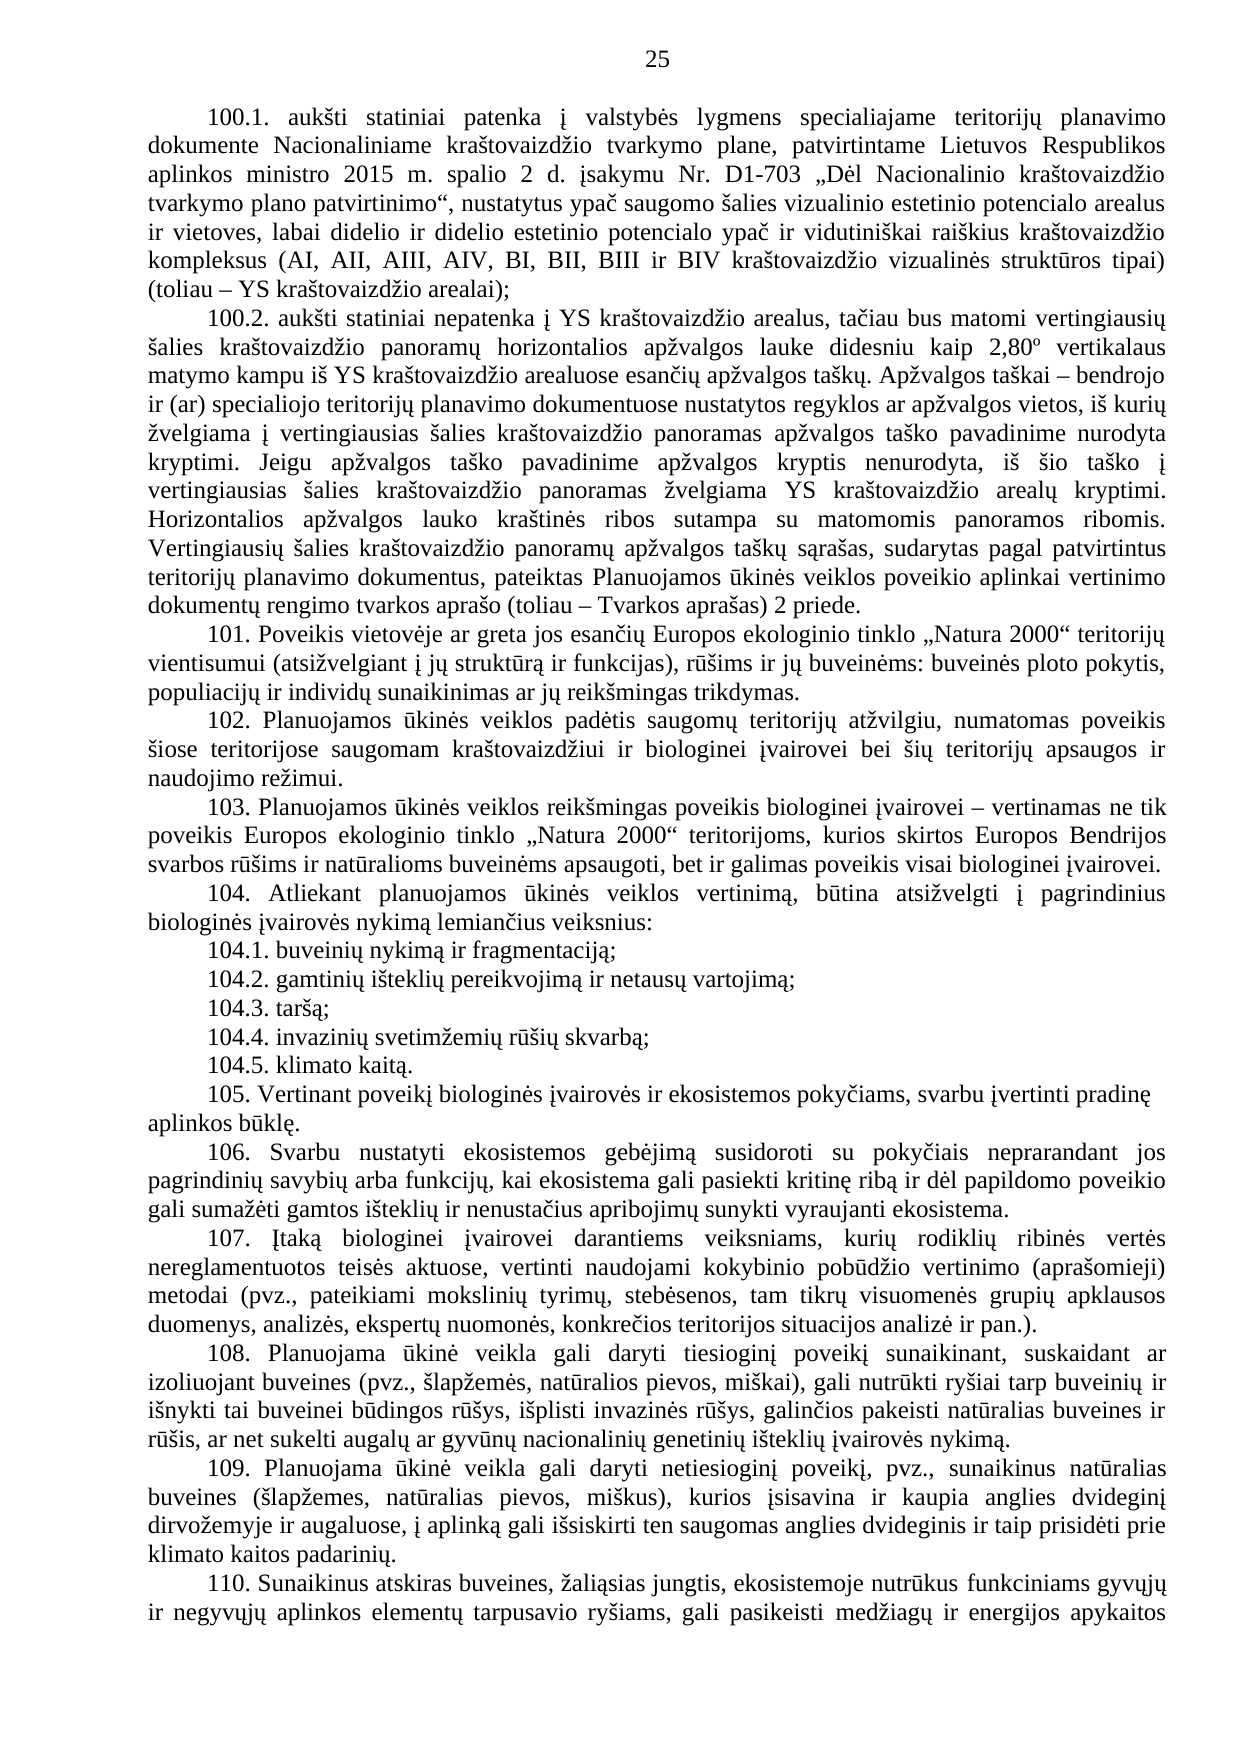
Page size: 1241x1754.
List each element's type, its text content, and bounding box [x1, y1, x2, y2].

text 109. Planuojama ūkinė veikla gali daryti netiesioginį poveikį, pvz., sunaikinus natūralias buveines (šlapžemes, natūralias pievos, miškus), kurios įsisavina ir kaupia anglies dvideginį dirvožemyje ir augaluose, į aplinką gali išsiskirti ten saugomas anglies dvideginis ir taip prisidėti prie klimato kaitos padarinių. [148, 1453, 1167, 1568]
text 105. Vertinant poveikį biologinės įvairovės ir ekosistemos pokyčiams, svarbu įvertinti pradinę aplinkos būklę. [148, 1079, 1167, 1137]
text 110. Sunaikinus atskiras buveines, žaliąsias jungtis, ekosistemoje nutrūkus funkciniams gyvųjų ir negyvųjų aplinkos elementų tarpusavio ryšiams, gali pasikeisti medžiagų ir energijos apykaitos [148, 1568, 1167, 1626]
text 104.2. gamtinių išteklių pereikvojimą ir netausų vartojimą; [148, 964, 1167, 993]
text 100.1. aukšti statiniai patenka į valstybės lygmens specialiajame teritorijų planavimo dokumente Nacionaliniame kraštovaizdžio tvarkymo plane, patvirtintame Lietuvos Respublikos aplinkos ministro 2015 m. spalio 2 d. įsakymu Nr. D1-703 „Dėl Nacionalinio kraštovaizdžio tvarkymo plano patvirtinimo“, nustatytus ypač saugomo šalies vizualinio estetinio potencialo arealus ir vietoves, labai didelio ir didelio estetinio potencialo ypač ir vidutiniškai raiškius kraštovaizdžio kompleksus (AI, AII, AIII, AIV, BI, BII, BIII ir BIV kraštovaizdžio vizualinės struktūros tipai) (toliau – YS kraštovaizdžio arealai); [148, 102, 1167, 303]
text 100.2. aukšti statiniai nepatenka į YS kraštovaizdžio arealus, tačiau bus matomi vertingiausių šalies kraštovaizdžio panoramų horizontalios apžvalgos lauke didesniu kaip 2,80º vertikalaus matymo kampu iš YS kraštovaizdžio arealuose esančių apžvalgos taškų. Apžvalgos taškai – bendrojo ir (ar) specialiojo teritorijų planavimo dokumentuose nustatytos regyklos ar apžvalgos vietos, iš kurių žvelgiama į vertingiausias šalies kraštovaizdžio panoramas apžvalgos taško pavadinime nurodyta kryptimi. Jeigu apžvalgos taško pavadinime apžvalgos kryptis nenurodyta, iš šio taško į vertingiausias šalies kraštovaizdžio panoramas žvelgiama YS kraštovaizdžio arealų kryptimi. Horizontalios apžvalgos lauko kraštinės ribos sutampa su matomomis panoramos ribomis. Vertingiausių šalies kraštovaizdžio panoramų apžvalgos taškų sąrašas, sudarytas pagal patvirtintus teritorijų planavimo dokumentus, pateiktas Planuojamos ūkinės veiklos poveikio aplinkai vertinimo dokumentų rengimo tvarkos aprašo (toliau – Tvarkos aprašas) 2 priede. [148, 303, 1167, 619]
text 104.4. invazinių svetimžemių rūšių skvarbą; [148, 1022, 1167, 1051]
text 104.5. klimato kaitą. [148, 1051, 1167, 1079]
text 102. Planuojamos ūkinės veiklos padėtis saugomų teritorijų atžvilgiu, numatomas poveikis šiose teritorijose saugomam kraštovaizdžiui ir biologinei įvairovei bei šių teritorijų apsaugos ir naudojimo režimui. [148, 706, 1167, 792]
text 101. Poveikis vietovėje ar greta jos esančių Europos ekologinio tinklo „Natura 2000“ teritorijų vientisumui (atsižvelgiant į jų struktūrą ir funkcijas), rūšims ir jų buveinėms: buveinės ploto pokytis, populiacijų ir individų sunaikinimas ar jų reikšmingas trikdymas. [148, 619, 1167, 706]
text 104.3. taršą; [148, 993, 1167, 1022]
text 104. Atliekant planuojamos ūkinės veiklos vertinimą, būtina atsižvelgti į pagrindinius biologinės įvairovės nykimą lemiančius veiksnius: [148, 878, 1167, 936]
text 104.1. buveinių nykimą ir fragmentaciją; [148, 936, 1167, 964]
text 103. Planuojamos ūkinės veiklos reikšmingas poveikis biologinei įvairovei – vertinamas ne tik poveikis Europos ekologinio tinklo „Natura 2000“ teritorijoms, kurios skirtos Europos Bendrijos svarbos rūšims ir natūralioms buveinėms apsaugoti, bet ir galimas poveikis visai biologinei įvairovei. [148, 792, 1167, 878]
text 106. Svarbu nustatyti ekosistemos gebėjimą susidoroti su pokyčiais neprarandant jos pagrindinių savybių arba funkcijų, kai ekosistema gali pasiekti kritinę ribą ir dėl papildomo poveikio gali sumažėti gamtos išteklių ir nenustačius apribojimų sunykti vyraujanti ekosistema. [148, 1137, 1167, 1223]
text 107. Įtaką biologinei įvairovei darantiems veiksniams, kurių rodiklių ribinės vertės nereglamentuotos teisės aktuose, vertinti naudojami kokybinio pobūdžio vertinimo (aprašomieji) metodai (pvz., pateikiami mokslinių tyrimų, stebėsenos, tam tikrų visuomenės grupių apklausos duomenys, analizės, ekspertų nuomonės, konkrečios teritorijos situacijos analizė ir pan.). [148, 1223, 1167, 1338]
text 108. Planuojama ūkinė veikla gali daryti tiesioginį poveikį sunaikinant, suskaidant ar izoliuojant buveines (pvz., šlapžemės, natūralios pievos, miškai), gali nutrūkti ryšiai tarp buveinių ir išnykti tai buveinei būdingos rūšys, išplisti invazinės rūšys, galinčios pakeisti natūralias buveines ir rūšis, ar net sukelti augalų ar gyvūnų nacionalinių genetinių išteklių įvairovės nykimą. [148, 1338, 1167, 1453]
